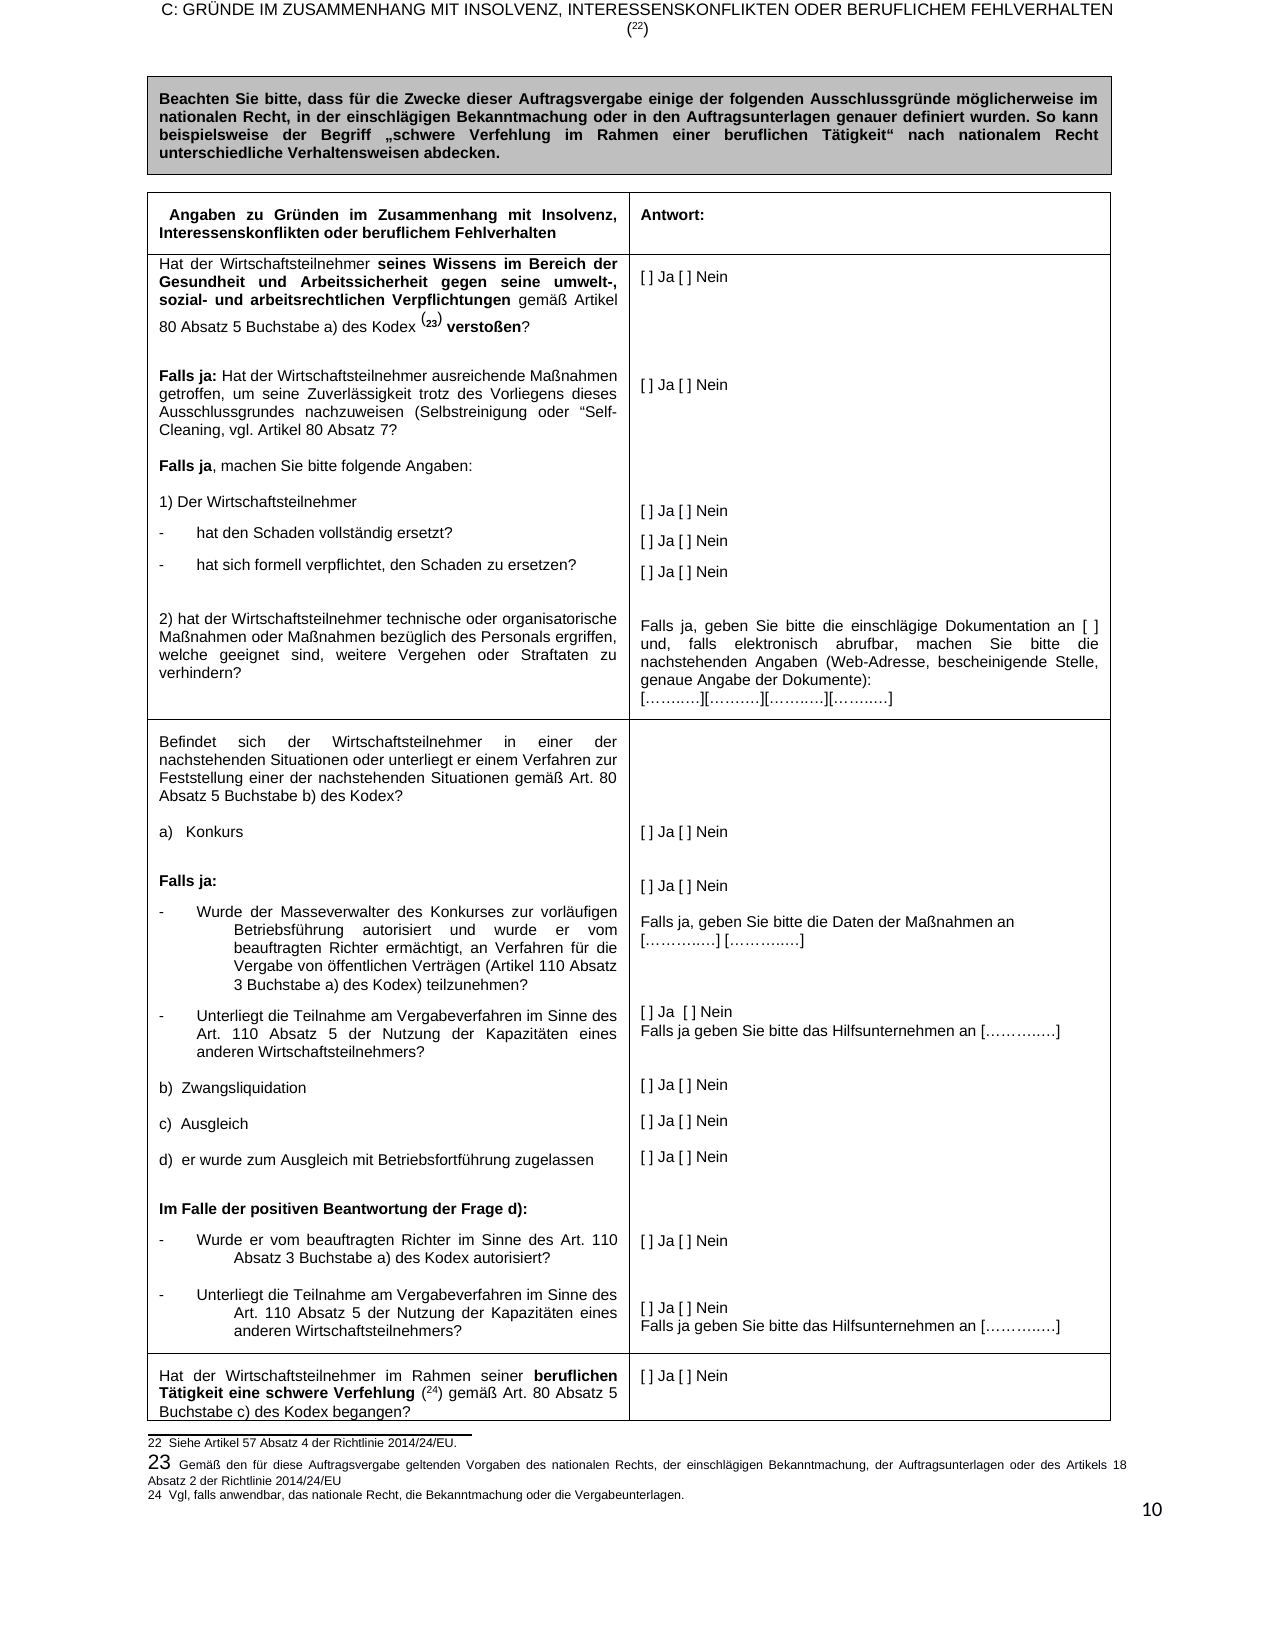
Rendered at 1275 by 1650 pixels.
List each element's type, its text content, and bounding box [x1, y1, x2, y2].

table_cell [ ] Ja [ ] Nein [ ] Ja [ ] Nein Falls ja, geben Sie bitte die Daten der Maßnahmen an [………..…] [………..…] [ ] Ja [ ] Nein Falls ja geben Sie bitte das Hilfsunternehmen an [………..…] [ ] Ja [ ] Nein [ ] Ja [ ] Nein [ ] Ja [ ] Nein [ ] Ja [ ] Nein [ ] Ja [ ] Nein Falls ja geben Sie bitte das Hilfsunternehmen an [………..…] [630, 720, 1110, 1353]
table_header Angaben zu Gründen im Zusammenhang mit Insolvenz, Interessenskonflikten oder beruflichem Fehlverhalten [148, 193, 629, 254]
table_cell Hat der Wirtschaftsteilnehmer im Rahmen seiner beruflichen Tätigkeit eine schwere Verfehlung () gemäß Art. 80 Absatz 5 Buchstabe c) des Kodex begangen? [148, 1354, 629, 1420]
table_cell [ ] Ja [ ] Nein [630, 1354, 1110, 1420]
text Siehe Artikel 57 Absatz 4 der Richtlinie 2014/24/EU. [148, 1435, 1127, 1449]
table_header Beachten Sie bitte, dass für die Zwecke dieser Auftragsvergabe einige der folgenden Ausschlussgründe möglicherweise im nationalen Recht, in der einschlägigen Bekanntmachung oder in den Auftragsunterlagen genauer definiert wurden. So kann beispielsweise der Begriff „schwere Verfehlung im Rahmen einer beruflichen Tätigkeit“ nach nationalem Recht unterschiedliche Verhaltensweisen abdecken. [148, 77, 1111, 174]
table_cell Befindet sich der Wirtschaftsteilnehmer in einer der nachstehenden Situationen oder unterliegt er einem Verfahren zur Feststellung einer der nachstehenden Situationen gemäß Art. 80 Absatz 5 Buchstabe b) des Kodex? a) Konkurs Falls ja: Wurde der Masseverwalter des Konkurses zur vorläufigen Betriebsführung autorisiert und wurde er vom beauftragten Richter ermächtigt, an Verfahren für die Vergabe von öffentlichen Verträgen (Artikel 110 Absatz 3 Buchstabe a) des Kodex) teilzunehmen? Unterliegt die Teilnahme am Vergabeverfahren im Sinne des Art. 110 Absatz 5 der Nutzung der Kapazitäten eines anderen Wirtschaftsteilnehmers? b) Zwangsliquidation c) Ausgleich d) er wurde zum Ausgleich mit Betriebsfortführung zugelassen Im Falle der positiven Beantwortung der Frage d): Wurde er vom beauftragten Richter im Sinne des Art. 110 Absatz 3 Buchstabe a) des Kodex autorisiert? Unterliegt die Teilnahme am Vergabeverfahren im Sinne des Art. 110 Absatz 5 der Nutzung der Kapazitäten eines anderen Wirtschaftsteilnehmers? [148, 720, 629, 1353]
table_header Antwort: [630, 193, 1110, 254]
table_cell [ ] Ja [ ] Nein [ ] Ja [ ] Nein [ ] Ja [ ] Nein [ ] Ja [ ] Nein [ ] Ja [ ] Nein Falls ja, geben Sie bitte die einschlägige Dokumentation an [ ] und, falls elektronisch abrufbar, machen Sie bitte die nachstehenden Angaben (Web-Adresse, bescheinigende Stelle, genaue Angabe der Dokumente): [……..…][…….…][……..…][……..…] [630, 255, 1110, 719]
table_cell Hat der Wirtschaftsteilnehmer seines Wissens im Bereich der Gesundheit und Arbeitssicherheit gegen seine umwelt-, sozial- und arbeitsrechtlichen Verpflichtungen gemäß Artikel 80 Absatz 5 Buchstabe a) des Kodex () verstoßen? Falls ja: Hat der Wirtschaftsteilnehmer ausreichende Maßnahmen getroffen, um seine Zuverlässigkeit trotz des Vorliegens dieses Ausschlussgrundes nachzuweisen (Selbstreinigung oder “Self-Cleaning, vgl. Artikel 80 Absatz 7? Falls ja, machen Sie bitte folgende Angaben: 1) Der Wirtschaftsteilnehmer hat den Schaden vollständig ersetzt? hat sich formell verpflichtet, den Schaden zu ersetzen? 2) hat der Wirtschaftsteilnehmer technische oder organisatorische Maßnahmen oder Maßnahmen bezüglich des Personals ergriffen, welche geeignet sind, weitere Vergehen oder Straftaten zu verhindern? [148, 255, 629, 719]
subtitle C: GRÜNDE IM ZUSAMMENHANG MIT INSOLVENZ, INTERESSENSKONFLIKTEN ODER BERUFLICHEM FEHLVERHALTEN () [148, 0, 1127, 38]
